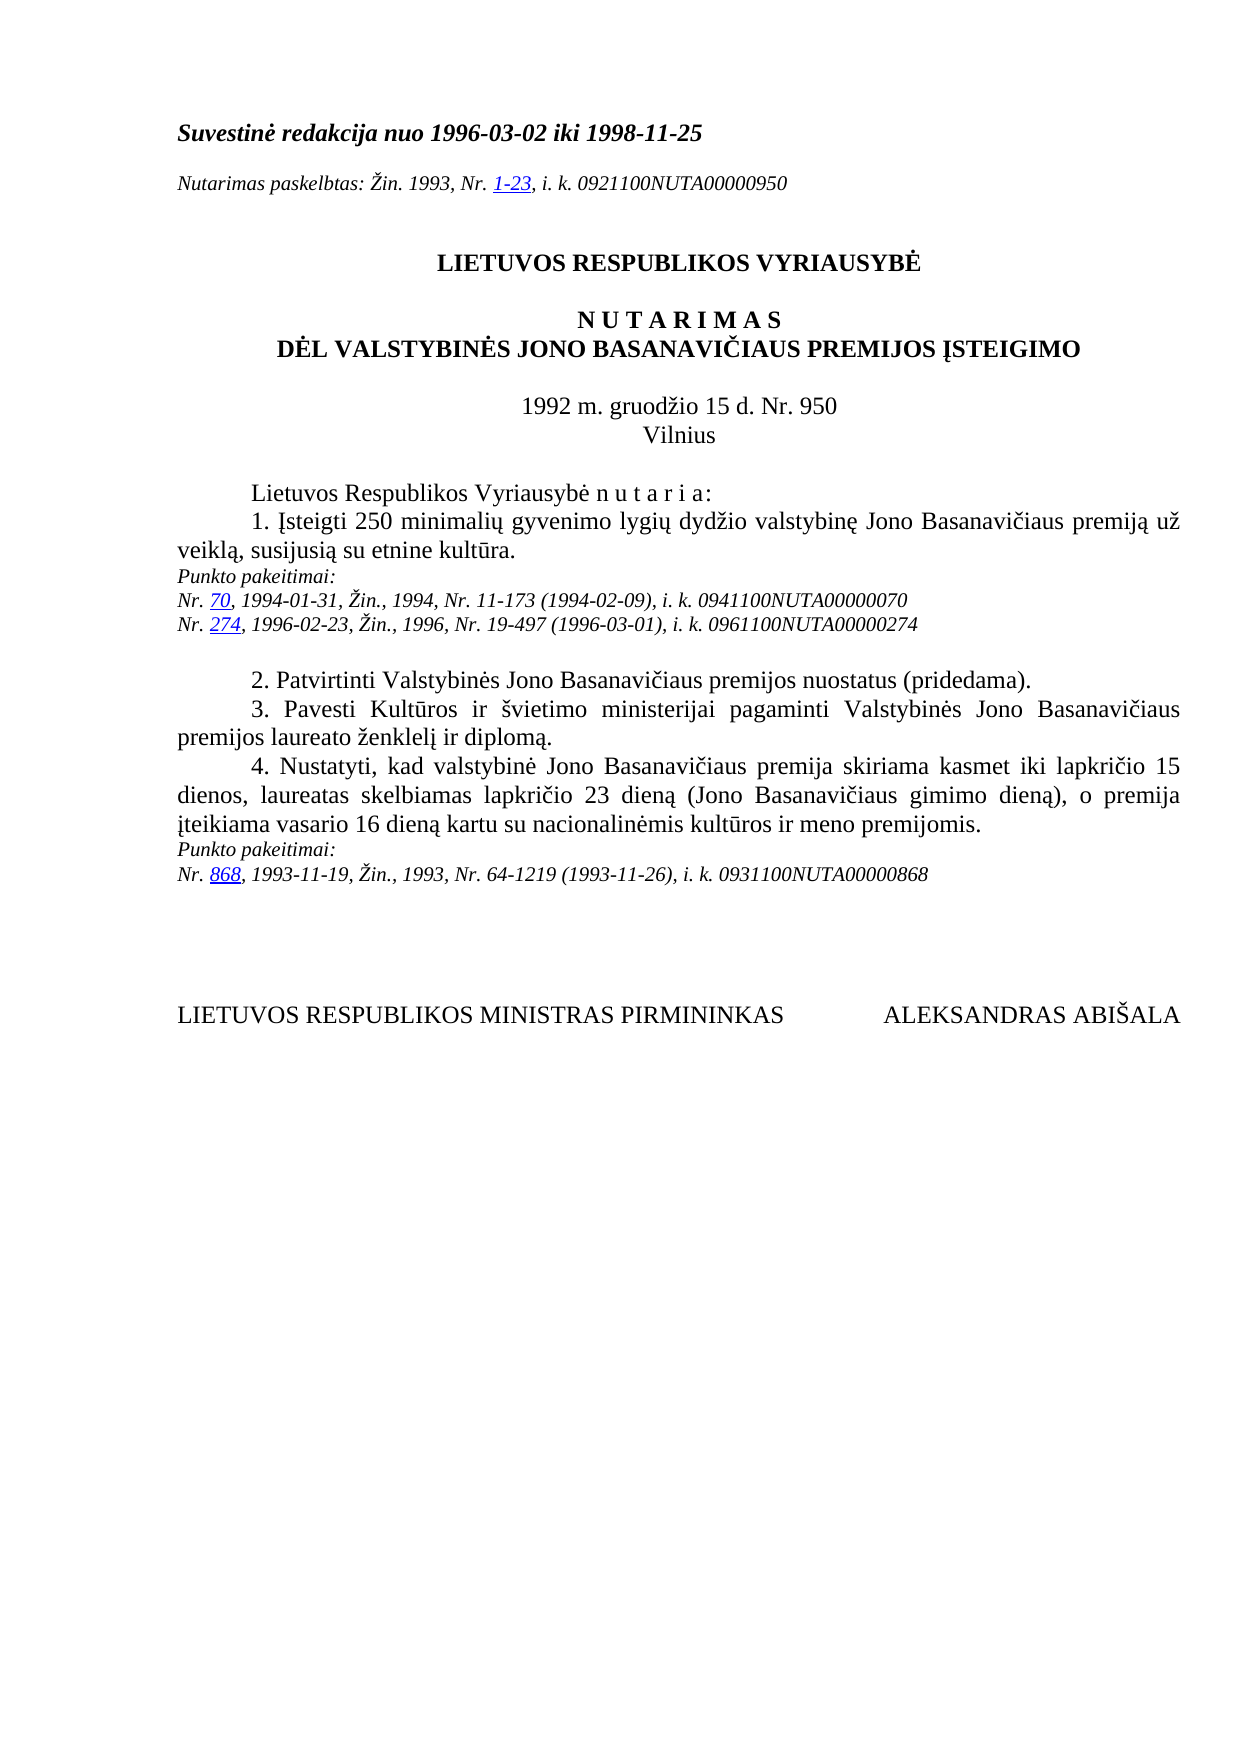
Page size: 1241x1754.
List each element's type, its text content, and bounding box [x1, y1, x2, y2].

text Punkto pakeitimai: [177, 837, 1181, 861]
text N U T A R I M A S [177, 305, 1181, 334]
text Nr. 70, 1994-01-31, Žin., 1994, Nr. 11-173 (1994-02-09), i. k. 0941100NUTA00000070 [177, 588, 1181, 612]
text Suvestinė redakcija nuo 1996-03-02 iki 1998-11-25 [177, 118, 1181, 147]
text 3. Pavesti Kultūros ir švietimo ministerijai pagaminti Valstybinės Jono Basanavičiaus premijos laureato ženklelį ir diplomą. [177, 694, 1181, 751]
text Lietuvos Respublikos Vyriausybė nutaria: [177, 478, 1181, 506]
text Nutarimas paskelbtas: Žin. 1993, Nr. 1-23, i. k. 0921100NUTA00000950 [177, 171, 1181, 195]
text 2. Patvirtinti Valstybinės Jono Basanavičiaus premijos nuostatus (pridedama). [177, 665, 1181, 694]
text Vilnius [177, 420, 1181, 449]
text Nr. 274, 1996-02-23, Žin., 1996, Nr. 19-497 (1996-03-01), i. k. 0961100NUTA00000274 [177, 612, 1181, 636]
text LIETUVOS RESPUBLIKOS VYRIAUSYBĖ [177, 248, 1181, 276]
text 1992 m. gruodžio 15 d. Nr. 950 [177, 391, 1181, 420]
text 4. Nustatyti, kad valstybinė Jono Basanavičiaus premija skiriama kasmet iki lapkričio 15 dienos, laureatas skelbiamas lapkričio 23 dieną (Jono Basanavičiaus gimimo dieną), o premija įteikiama vasario 16 dieną kartu su nacionalinėmis kultūros ir meno premijomis. [177, 751, 1181, 837]
text LIETUVOS RESPUBLIKOS MINISTRAS PIRMININKAS ALEKSANDRAS ABIŠALA [177, 1001, 1181, 1029]
text Nr. 868, 1993-11-19, Žin., 1993, Nr. 64-1219 (1993-11-26), i. k. 0931100NUTA00000868 [177, 861, 1181, 886]
text Punkto pakeitimai: [177, 564, 1181, 588]
text DĖL VALSTYBINĖS JONO BASANAVIČIAUS PREMIJOS ĮSTEIGIMO [177, 334, 1181, 363]
text 1. Įsteigti 250 minimalių gyvenimo lygių dydžio valstybinę Jono Basanavičiaus premiją už veiklą, susijusią su etnine kultūra. [177, 506, 1181, 564]
